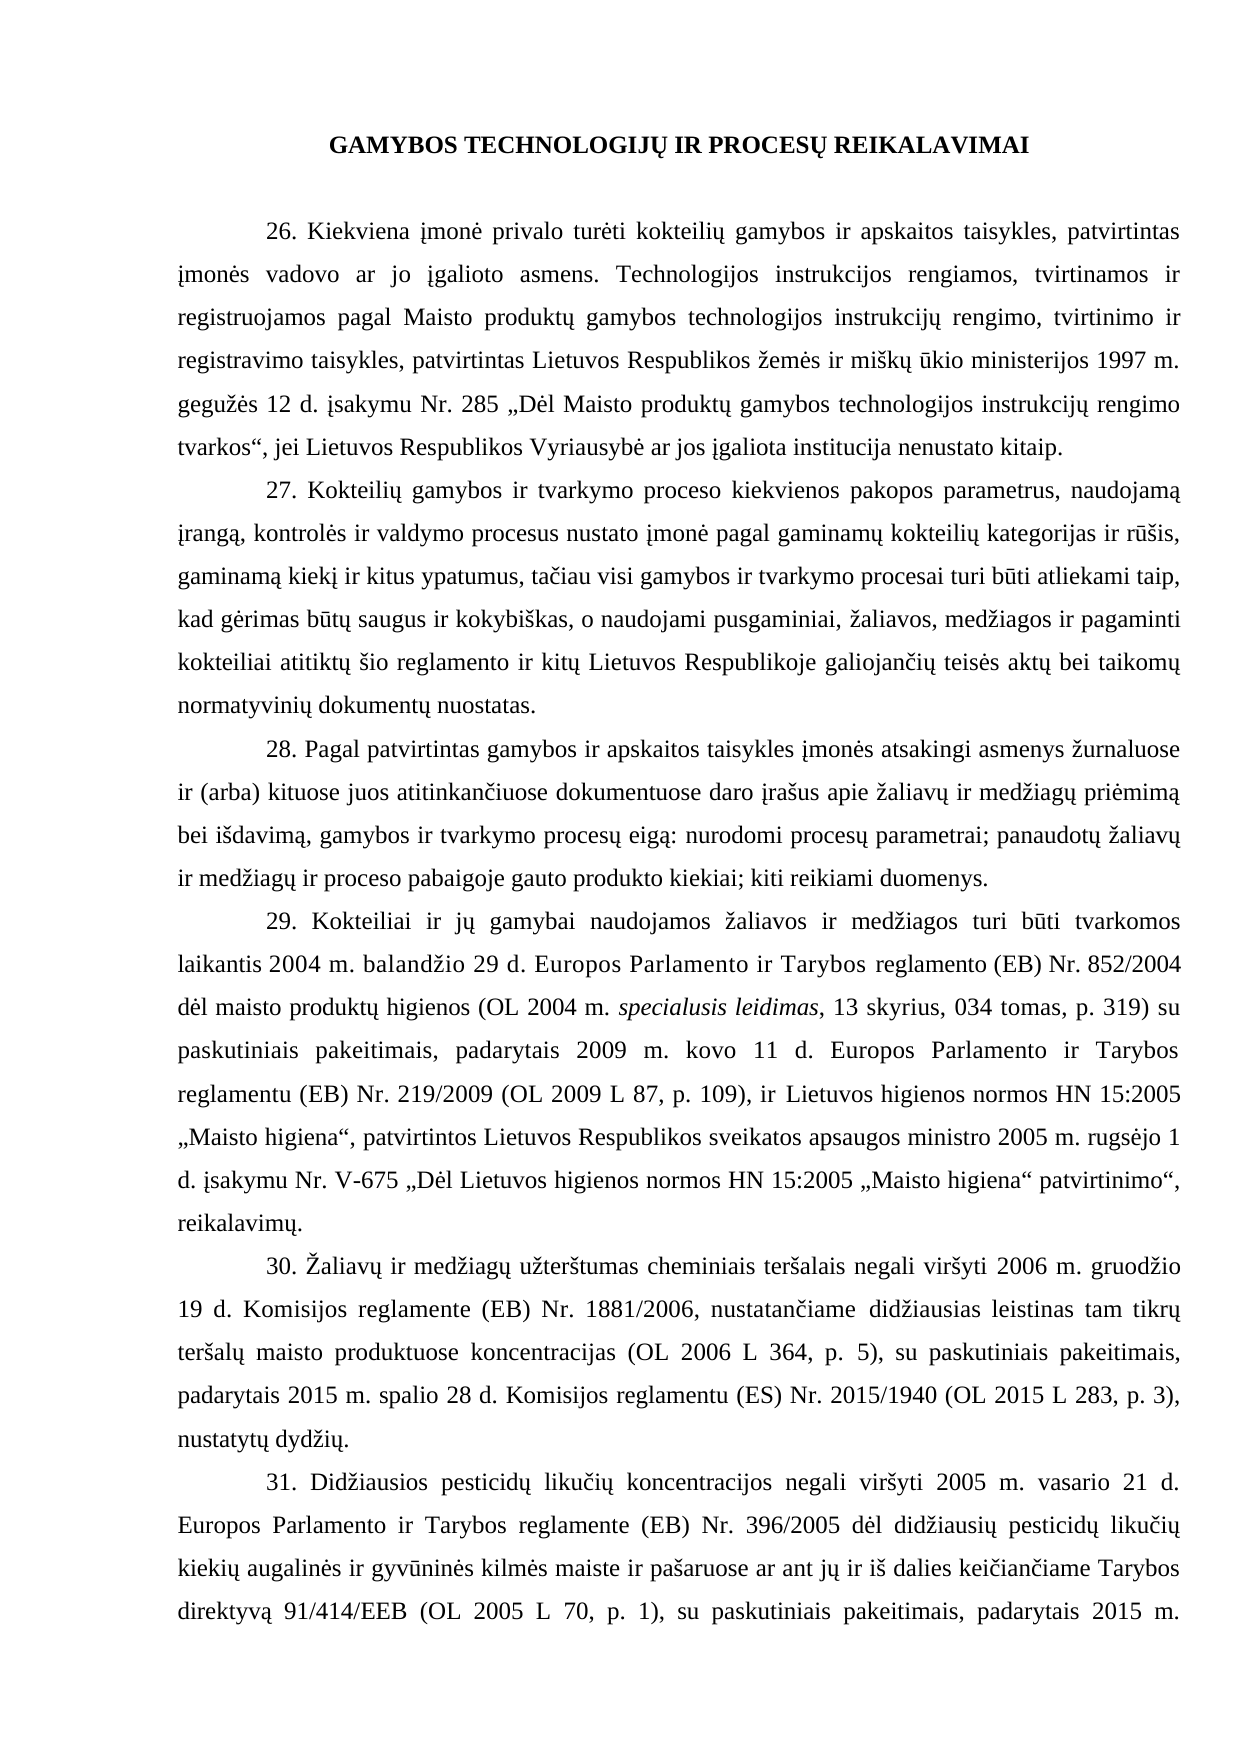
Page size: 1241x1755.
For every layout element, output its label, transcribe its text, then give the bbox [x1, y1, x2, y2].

text 28. Pagal patvirtintas gamybos ir apskaitos taisykles įmonės atsakingi asmenys žurnaluose ir (arba) kituose juos atitinkančiuose dokumentuose daro įrašus apie žaliavų ir medžiagų priėmimą bei išdavimą, gamybos ir tvarkymo procesų eigą: nurodomi procesų parametrai; panaudotų žaliavų ir medžiagų ir proceso pabaigoje gauto produkto kiekiai; kiti reikiami duomenys. [177, 734, 1181, 892]
text 26. Kiekviena įmonė privalo turėti kokteilių gamybos ir apskaitos taisykles, patvirtintas įmonės vadovo ar jo įgalioto asmens. Technologijos instrukcijos rengiamos, tvirtinamos ir registruojamos pagal Maisto produktų gamybos technologijos instrukcijų rengimo, tvirtinimo ir registravimo taisykles, patvirtintas Lietuvos Respublikos žemės ir miškų ūkio ministerijos 1997 m. gegužės 12 d. įsakymu Nr. 285 „Dėl Maisto produktų gamybos technologijos instrukcijų rengimo tvarkos“, jei Lietuvos Respublikos Vyriausybė ar jos įgaliota institucija nenustato kitaip. [177, 216, 1181, 461]
text 29. Kokteiliai ir jų gamybai naudojamos žaliavos ir medžiagos turi būti tvarkomos laikantis 2004 m. balandžio 29 d. Europos Parlamento ir Tarybos reglamento (EB) Nr. 852/2004 dėl maisto produktų higienos (OL 2004 m. specialusis leidimas, 13 skyrius, 034 tomas, p. 319) su paskutiniais pakeitimais, padarytais 2009 m. kovo 11 d. Europos Parlamento ir Tarybos reglamentu (EB) Nr. 219/2009 (OL 2009 L 87, p. 109), ir Lietuvos higienos normos HN 15:2005 „Maisto higiena“, patvirtintos Lietuvos Respublikos sveikatos apsaugos ministro 2005 m. rugsėjo 1 d. įsakymu Nr. V-675 „Dėl Lietuvos higienos normos HN 15:2005 „Maisto higiena“ patvirtinimo“, reikalavimų. [177, 906, 1181, 1237]
text 30. Žaliavų ir medžiagų užterštumas cheminiais teršalais negali viršyti 2006 m. gruodžio 19 d. Komisijos reglamente (EB) Nr. 1881/2006, nustatančiame didžiausias leistinas tam tikrų teršalų maisto produktuose koncentracijas (OL 2006 L 364, p. 5), su paskutiniais pakeitimais, padarytais 2015 m. spalio 28 d. Komisijos reglamentu (ES) Nr. 2015/1940 (OL 2015 L 283, p. 3), nustatytų dydžių. [177, 1251, 1181, 1452]
text 31. Didžiausios pesticidų likučių koncentracijos negali viršyti 2005 m. vasario 21 d. Europos Parlamento ir Tarybos reglamente (EB) Nr. 396/2005 dėl didžiausių pesticidų likučių kiekių augalinės ir gyvūninės kilmės maiste ir pašaruose ar ant jų ir iš dalies keičiančiame Tarybos direktyvą 91/414/EEB (OL 2005 L 70, p. 1), su paskutiniais pakeitimais, padarytais 2015 m. [177, 1467, 1181, 1625]
text 27. Kokteilių gamybos ir tvarkymo proceso kiekvienos pakopos parametrus, naudojamą įrangą, kontrolės ir valdymo procesus nustato įmonė pagal gaminamų kokteilių kategorijas ir rūšis, gaminamą kiekį ir kitus ypatumus, tačiau visi gamybos ir tvarkymo procesai turi būti atliekami taip, kad gėrimas būtų saugus ir kokybiškas, o naudojami pusgaminiai, žaliavos, medžiagos ir pagaminti kokteiliai atitiktų šio reglamento ir kitų Lietuvos Respublikoje galiojančių teisės aktų bei taikomų normatyvinių dokumentų nuostatas. [177, 475, 1181, 719]
text GAMYBOS TECHNOLOGIJŲ IR PROCESŲ REIKALAVIMAI [177, 130, 1181, 159]
